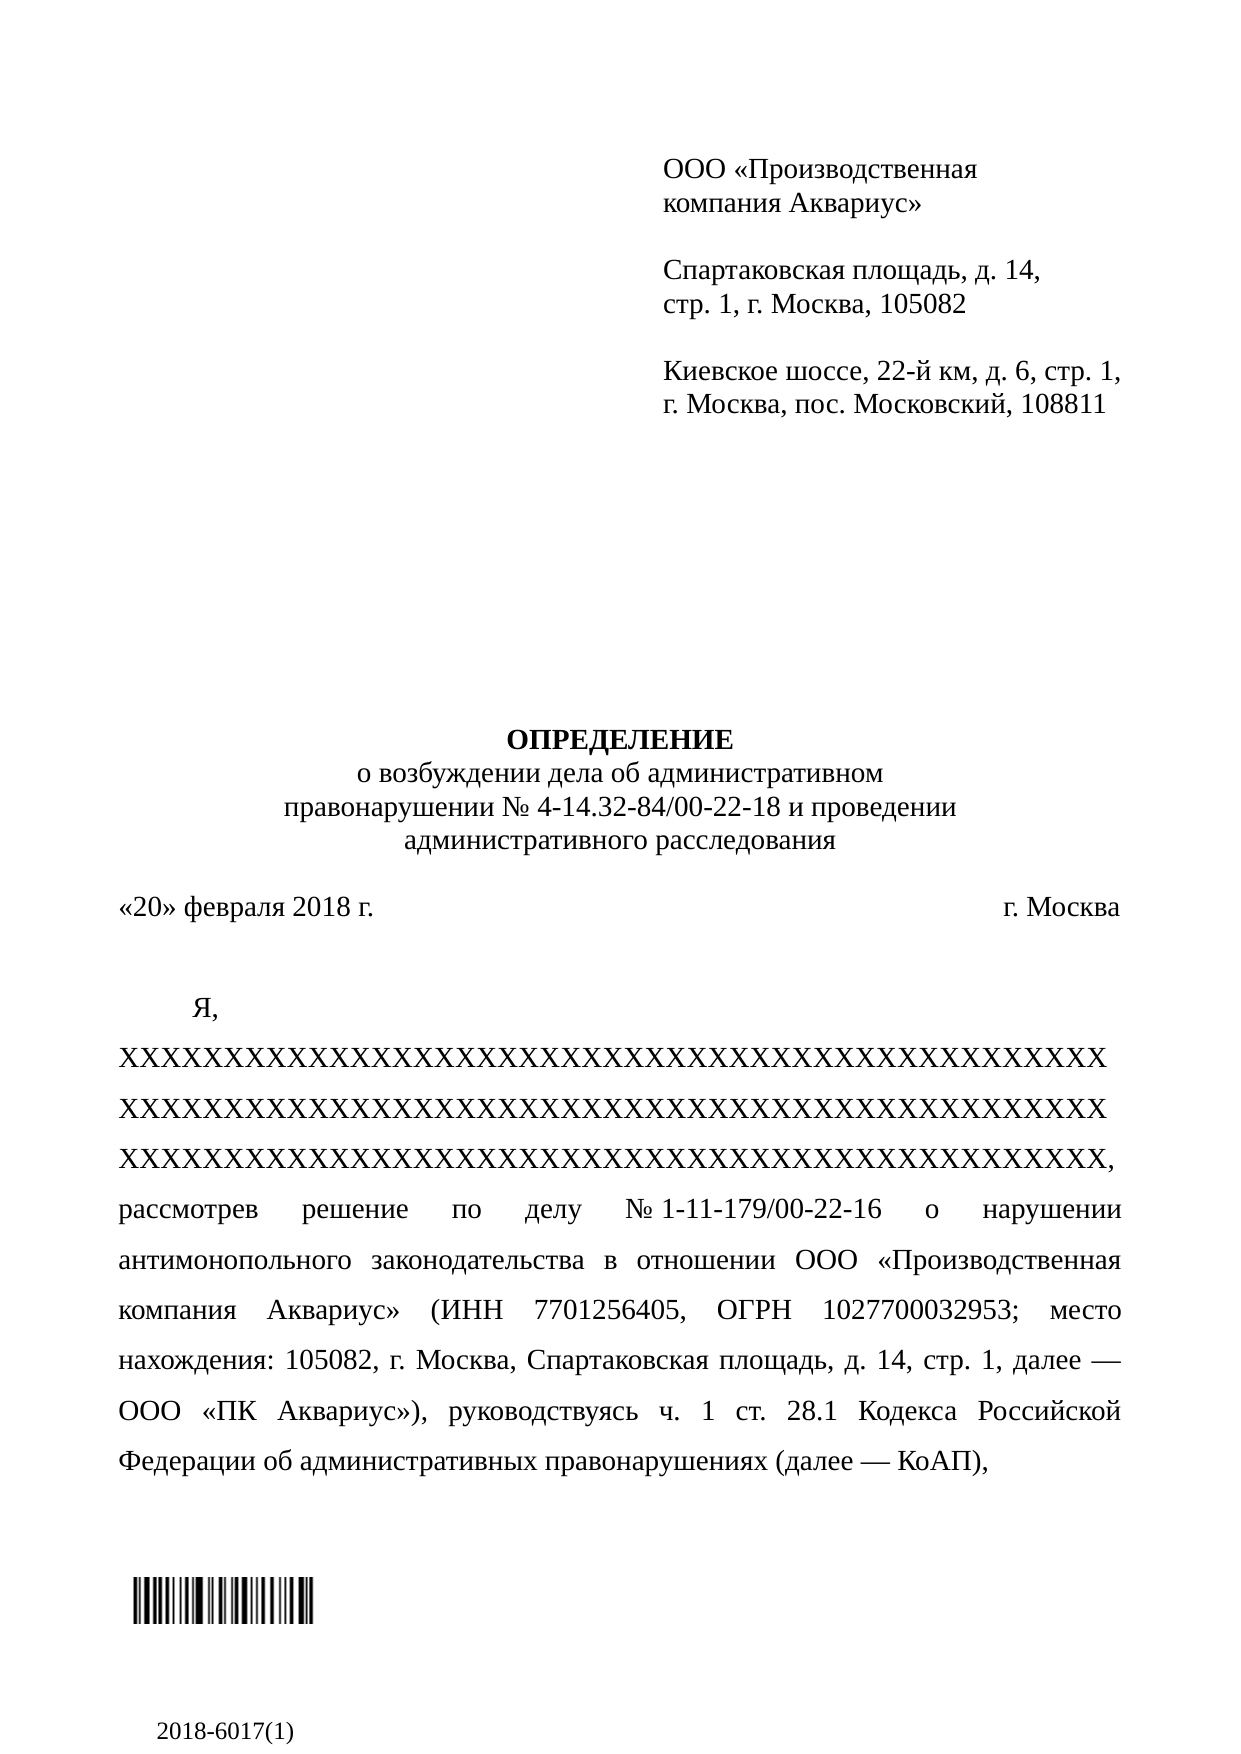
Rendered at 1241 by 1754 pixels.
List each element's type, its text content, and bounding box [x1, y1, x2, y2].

picture [118, 1577, 331, 1624]
text г. Москва, пос. Московский, 108811 [663, 386, 1122, 420]
text ООО «Производственная [663, 152, 1122, 185]
text стр. 1, г. Москва, 105082 [663, 286, 1122, 319]
text о возбуждении дела об административном [118, 755, 1122, 789]
text «20» февраля 2018 г. г. Москва [118, 889, 1122, 923]
text Киевское шоссе, 22-й км, д. 6, стр. 1, [663, 353, 1122, 386]
text административного расследования [118, 822, 1122, 856]
text правонарушении № 4-14.32-84/00-22-18 и проведении [118, 789, 1122, 822]
text Спартаковская площадь, д. 14, [663, 252, 1122, 286]
text Я, XXXXXXXXXXXXXXXXXXXXXXXXXXXXXXXXXXXXXXXXXXXXXXXXXXXXXXXXXXXXXXXXXXXXXXXXXXXXXXXXXXXXXXXXXXXXXXXXXXXXXXXXXXXXXXXXXXXXXXXXXXXXXXXXXXXXXXXXXXXXX, рассмотрев решение по делу № 1-11-179/00-22-16 о нарушении антимонопольного законодательства в отношении ООО «Производственная компания Аквариус» (ИНН 7701256405, ОГРН 1027700032953; место нахождения: 105082, г. Москва, Спартаковская площадь, д. 14, стр. 1, далее — ООО «ПК Аквариус»), руководствуясь ч. 1 ст. 28.1 Кодекса Российской Федерации об административных правонарушениях (далее — КоАП), [118, 990, 1122, 1477]
text компания Аквариус» [663, 185, 1122, 219]
text ОПРЕДЕЛЕНИЕ [118, 722, 1122, 755]
